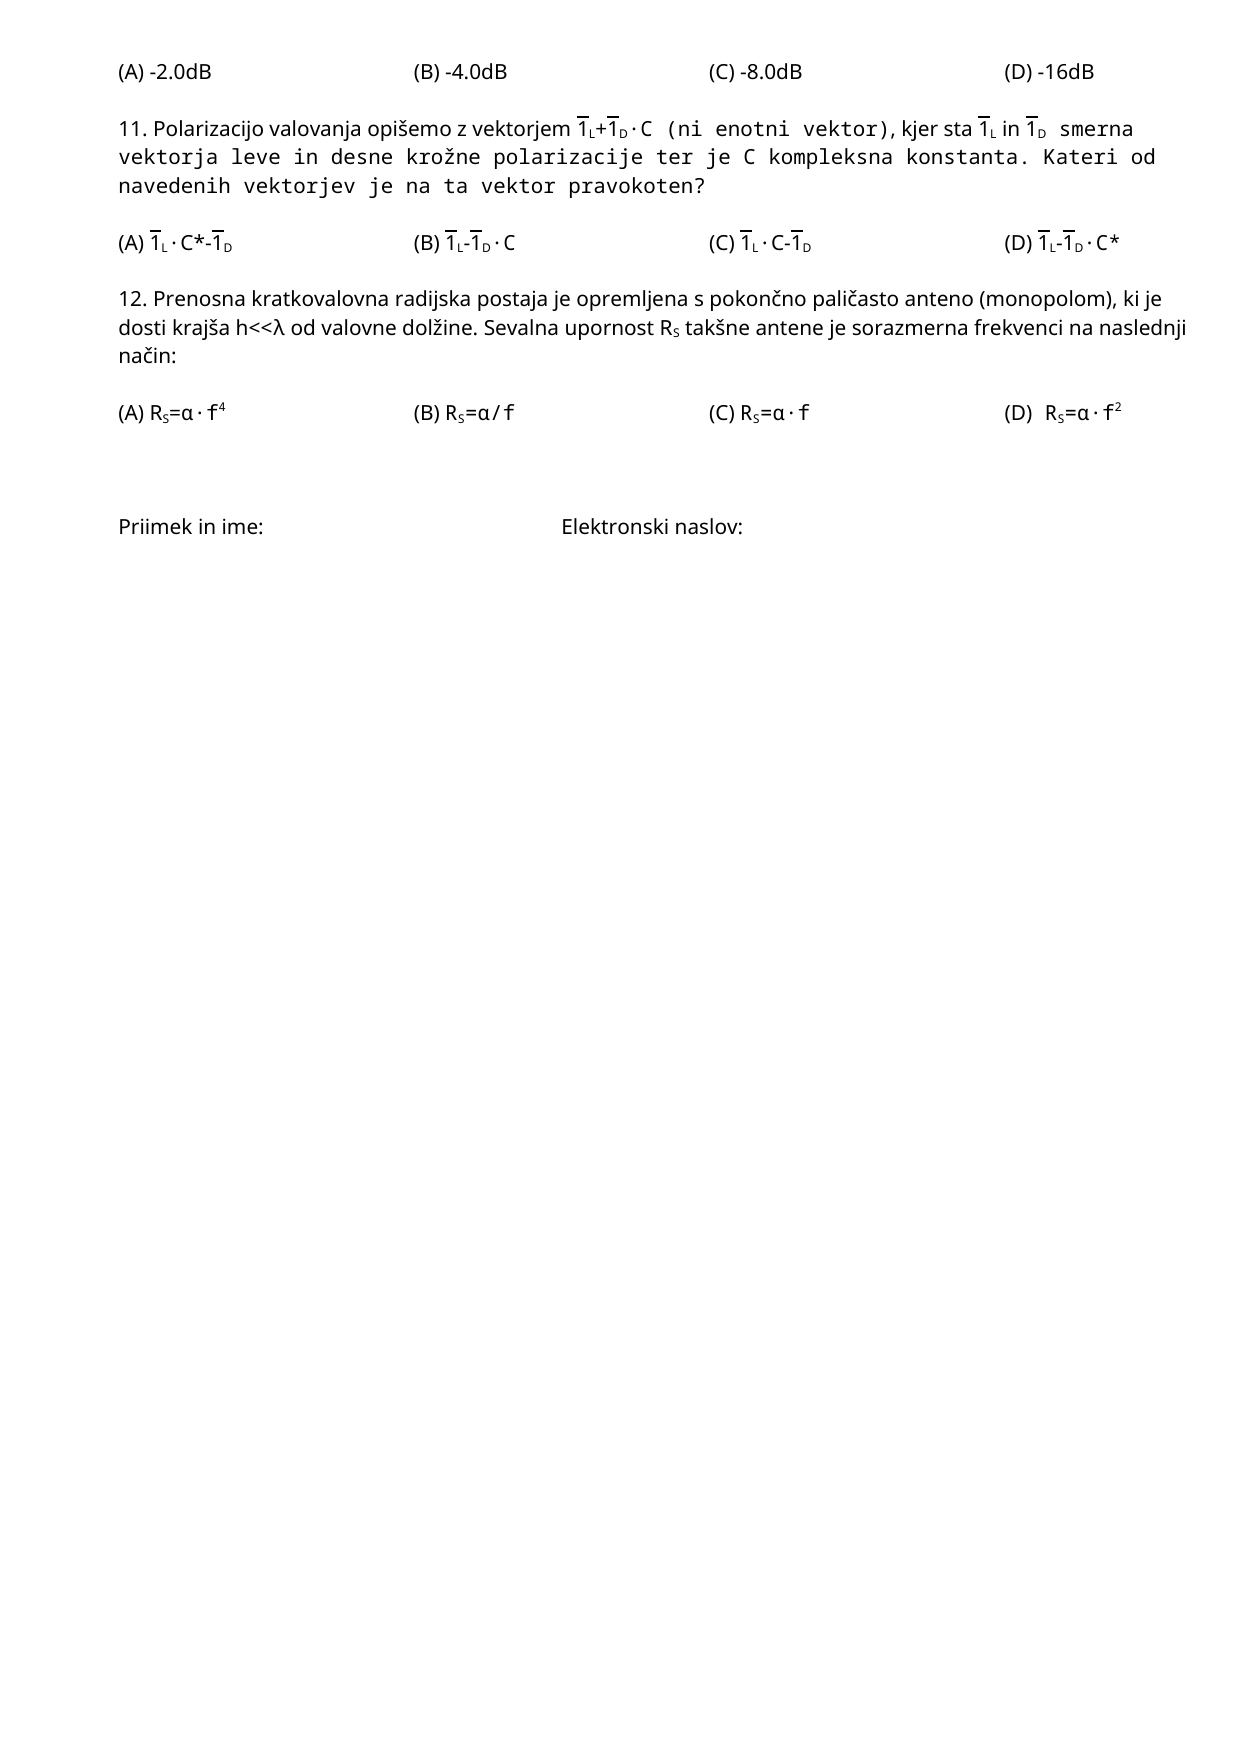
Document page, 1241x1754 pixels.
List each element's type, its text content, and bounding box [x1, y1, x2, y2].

text Priimek in ime: Elektronski naslov: [118, 512, 1212, 540]
text 12. Prenosna kratkovalovna radijska postaja je opremljena s pokončno paličasto anteno (monopolom), ki je dosti krajša h<<λ od valovne dolžine. Sevalna upornost RS takšne antene je sorazmerna frekvenci na naslednji način: [118, 284, 1212, 370]
text (A) -2.0dB (B) -4.0dB (C) -8.0dB (D) -16dB [118, 57, 1212, 85]
text 11. Polarizacijo valovanja opišemo z vektorjem 1L+1D∙C (ni enotni vektor), kjer sta 1L in 1D smerna vektorja leve in desne krožne polarizacije ter je C kompleksna konstanta. Kateri od navedenih vektorjev je na ta vektor pravokoten? [118, 114, 1212, 199]
text (A) 1L∙C*-1D (B) 1L-1D∙C (C) 1L∙C-1D (D) 1L-1D∙C* [118, 228, 1212, 256]
text (A) RS=α∙f4 (B) RS=α/f (C) RS=α∙f (D) RS=α∙f2 [118, 398, 1212, 427]
